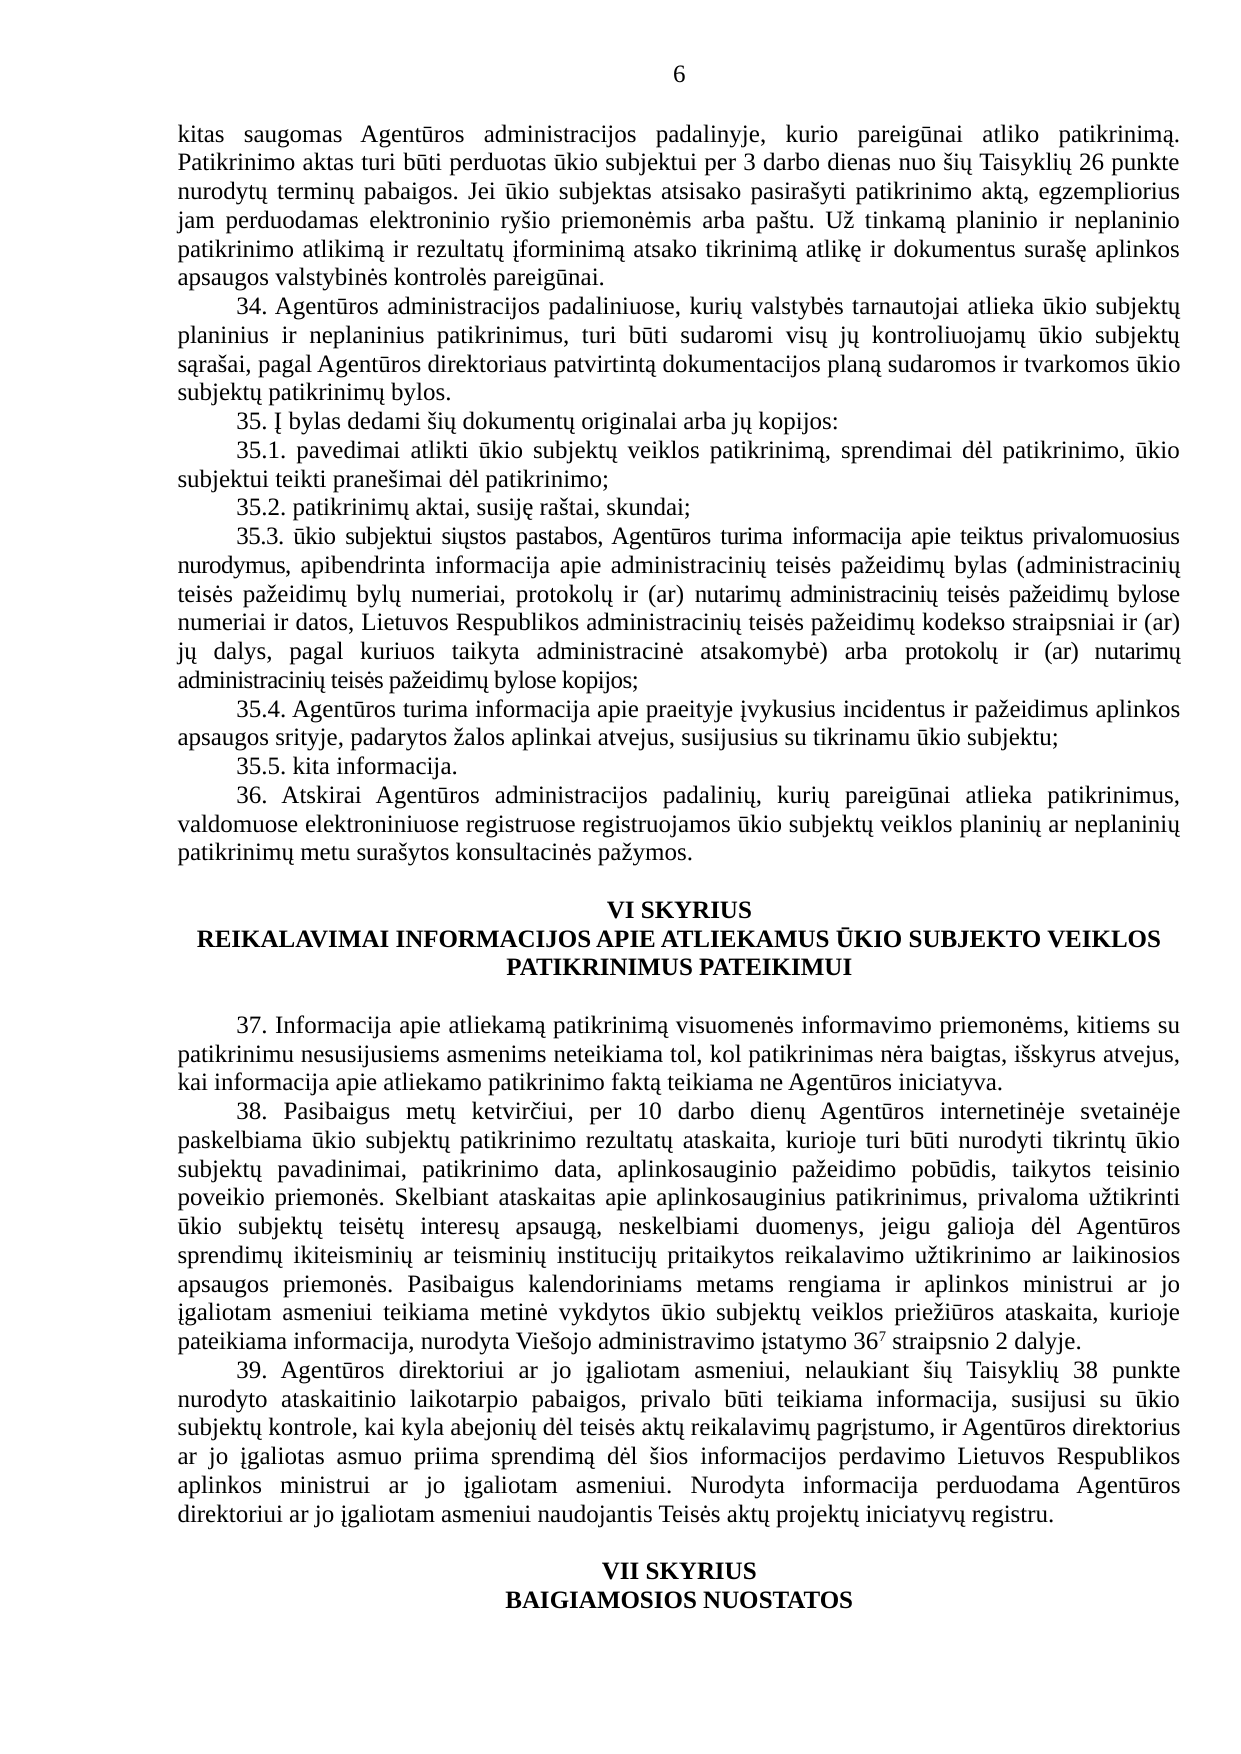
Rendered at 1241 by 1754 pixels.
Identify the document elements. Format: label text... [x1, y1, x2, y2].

text 35.3. ūkio subjektui siųstos pastabos, Agentūros turima informacija apie teiktus privalomuosius nurodymus, apibendrinta informacija apie administracinių teisės pažeidimų bylas (administracinių teisės pažeidimų bylų numeriai, protokolų ir (ar) nutarimų administracinių teisės pažeidimų bylose numeriai ir datos, Lietuvos Respublikos administracinių teisės pažeidimų kodekso straipsniai ir (ar) jų dalys, pagal kuriuos taikyta administracinė atsakomybė) arba protokolų ir (ar) nutarimų administracinių teisės pažeidimų bylose kopijos; [177, 521, 1181, 694]
text 36. Atskirai Agentūros administracijos padalinių, kurių pareigūnai atlieka patikrinimus, valdomuose elektroniniuose registruose registruojamos ūkio subjektų veiklos planinių ar neplaninių patikrinimų metu surašytos konsultacinės pažymos. [177, 780, 1181, 866]
text 34. Agentūros administracijos padaliniuose, kurių valstybės tarnautojai atlieka ūkio subjektų planinius ir neplaninius patikrinimus, turi būti sudaromi visų jų kontroliuojamų ūkio subjektų sąrašai, pagal Agentūros direktoriaus patvirtintą dokumentacijos planą sudaromos ir tvarkomos ūkio subjektų patikrinimų bylos. [177, 291, 1181, 406]
text REIKALAVIMAI INFORMACIJOS APIE ATLIEKAMUS ŪKIO SUBJEKTO VEIKLOS PATIKRINIMUS PATEIKIMUI [177, 924, 1181, 981]
text VI SKYRIUS [177, 895, 1181, 924]
text kitas saugomas Agentūros administracijos padalinyje, kurio pareigūnai atliko patikrinimą. Patikrinimo aktas turi būti perduotas ūkio subjektui per 3 darbo dienas nuo šių Taisyklių 26 punkte nurodytų terminų pabaigos. Jei ūkio subjektas atsisako pasirašyti patikrinimo aktą, egzempliorius jam perduodamas elektroninio ryšio priemonėmis arba paštu. Už tinkamą planinio ir neplaninio patikrinimo atlikimą ir rezultatų įforminimą atsako tikrinimą atlikę ir dokumentus surašę aplinkos apsaugos valstybinės kontrolės pareigūnai. [177, 119, 1181, 291]
text 37. Informacija apie atliekamą patikrinimą visuomenės informavimo priemonėms, kitiems su patikrinimu nesusijusiems asmenims neteikiama tol, kol patikrinimas nėra baigtas, išskyrus atvejus, kai informacija apie atliekamo patikrinimo faktą teikiama ne Agentūros iniciatyva. [177, 1010, 1181, 1096]
text 38. Pasibaigus metų ketvirčiui, per 10 darbo dienų Agentūros internetinėje svetainėje paskelbiama ūkio subjektų patikrinimo rezultatų ataskaita, kurioje turi būti nurodyti tikrintų ūkio subjektų pavadinimai, patikrinimo data, aplinkosauginio pažeidimo pobūdis, taikytos teisinio poveikio priemonės. Skelbiant ataskaitas apie aplinkosauginius patikrinimus, privaloma užtikrinti ūkio subjektų teisėtų interesų apsaugą, neskelbiami duomenys, jeigu galioja dėl Agentūros sprendimų ikiteisminių ar teisminių institucijų pritaikytos reikalavimo užtikrinimo ar laikinosios apsaugos priemonės. Pasibaigus kalendoriniams metams rengiama ir aplinkos ministrui ar jo įgaliotam asmeniui teikiama metinė vykdytos ūkio subjektų veiklos priežiūros ataskaita, kurioje pateikiama informacija, nurodyta Viešojo administravimo įstatymo 367 straipsnio 2 dalyje. [177, 1096, 1181, 1355]
text 39. Agentūros direktoriui ar jo įgaliotam asmeniui, nelaukiant šių Taisyklių 38 punkte nurodyto ataskaitinio laikotarpio pabaigos, privalo būti teikiama informacija, susijusi su ūkio subjektų kontrole, kai kyla abejonių dėl teisės aktų reikalavimų pagrįstumo, ir Agentūros direktorius ar jo įgaliotas asmuo priima sprendimą dėl šios informacijos perdavimo Lietuvos Respublikos aplinkos ministrui ar jo įgaliotam asmeniui. Nurodyta informacija perduodama Agentūros direktoriui ar jo įgaliotam asmeniui naudojantis Teisės aktų projektų iniciatyvų registru. [177, 1355, 1181, 1527]
text 35. Į bylas dedami šių dokumentų originalai arba jų kopijos: [177, 406, 1181, 435]
text 35.1. pavedimai atlikti ūkio subjektų veiklos patikrinimą, sprendimai dėl patikrinimo, ūkio subjektui teikti pranešimai dėl patikrinimo; [177, 435, 1181, 492]
text 35.5. kita informacija. [177, 751, 1181, 780]
text VII SKYRIUS [177, 1556, 1181, 1585]
text 35.2. patikrinimų aktai, susiję raštai, skundai; [177, 492, 1181, 521]
text 35.4. Agentūros turima informacija apie praeityje įvykusius incidentus ir pažeidimus aplinkos apsaugos srityje, padarytos žalos aplinkai atvejus, susijusius su tikrinamu ūkio subjektu; [177, 694, 1181, 751]
text BAIGIAMOSIOS NUOSTATOS [177, 1585, 1181, 1614]
